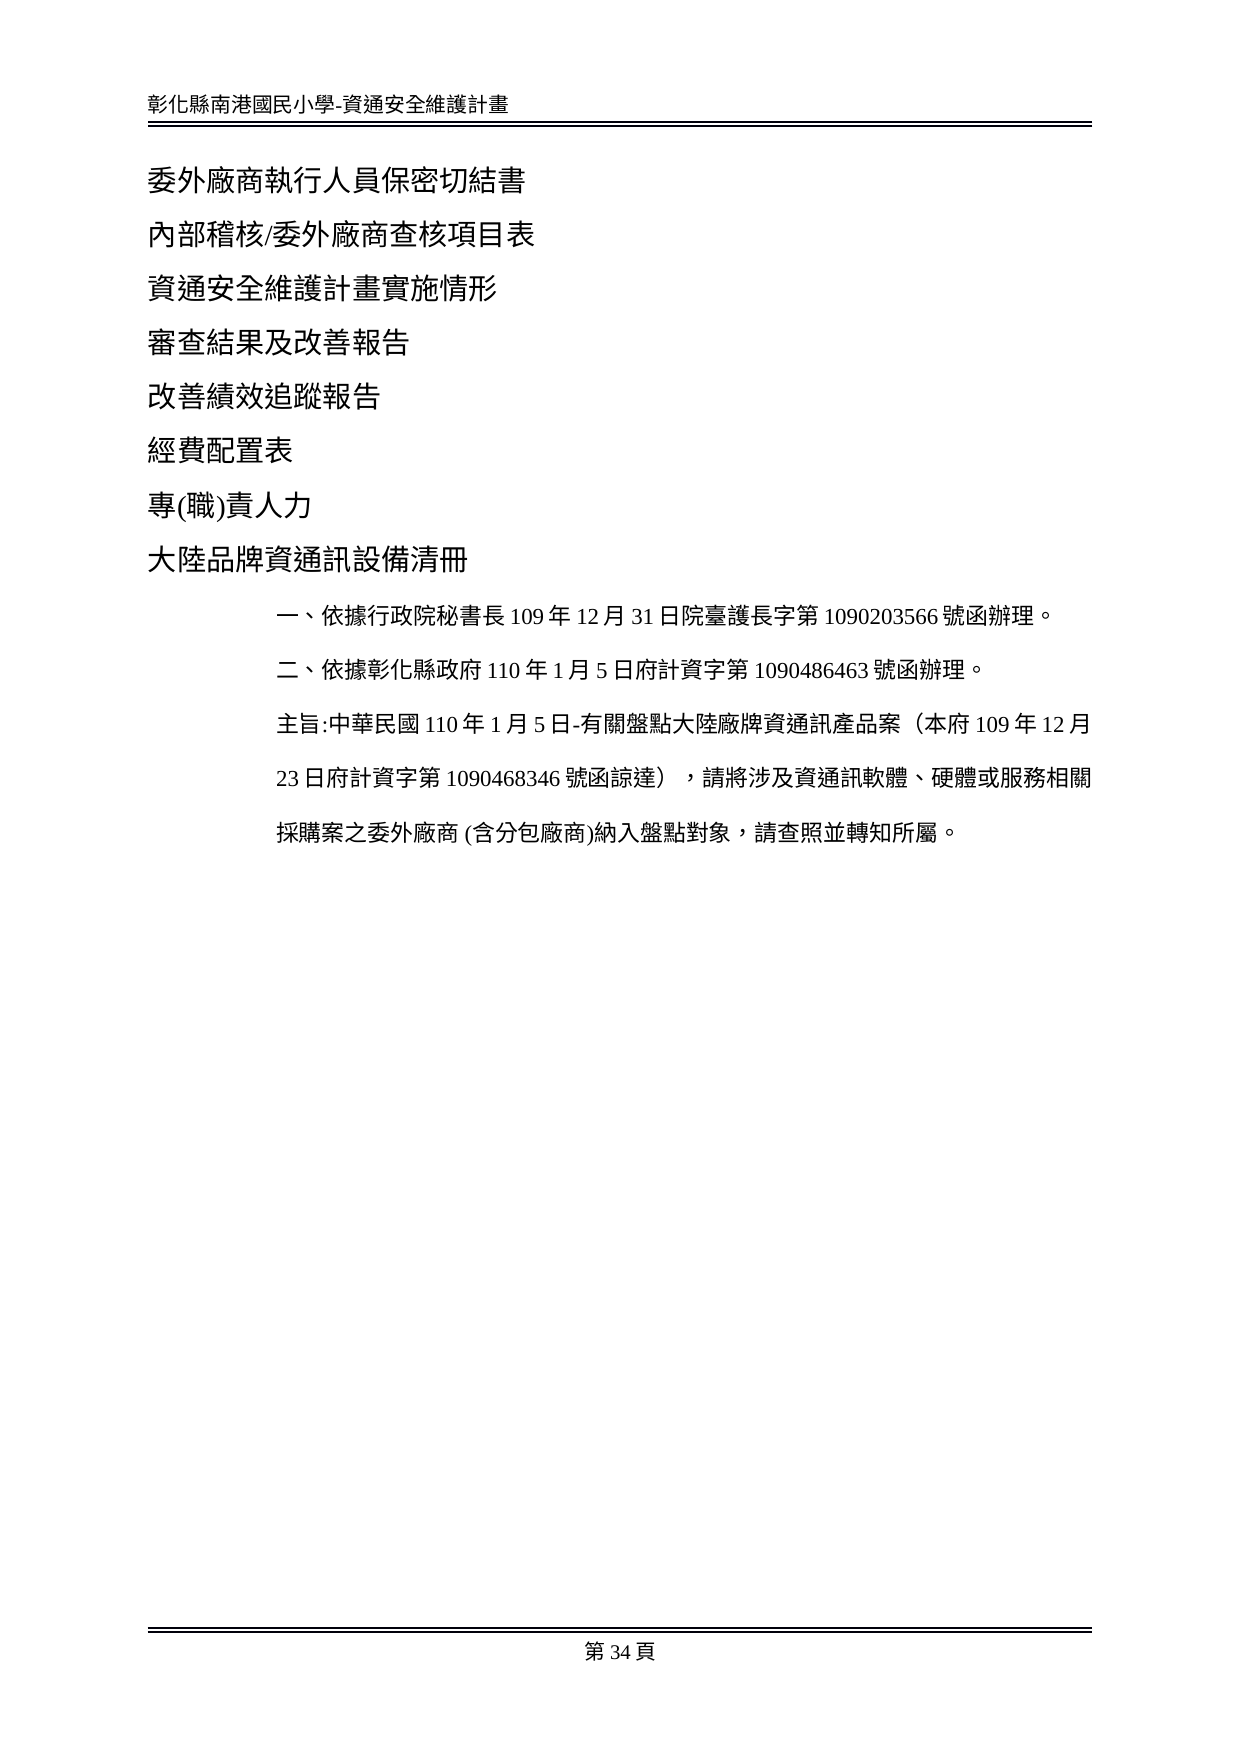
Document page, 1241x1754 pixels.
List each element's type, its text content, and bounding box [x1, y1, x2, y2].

subtitle 內部稽核/委外廠商查核項目表 [148, 202, 1092, 256]
subtitle 資通安全維護計畫實施情形 [148, 256, 1092, 310]
subtitle 大陸品牌資通訊設備清冊 [148, 527, 1092, 581]
subtitle 審查結果及改善報告 [148, 310, 1092, 364]
subtitle 委外廠商執行人員保密切結書 [148, 148, 1092, 202]
subtitle 改善績效追蹤報告 [148, 364, 1092, 418]
subtitle 專(職)責人力 [148, 473, 1092, 527]
subtitle 主旨:中華民國110年1月5日-有關盤點大陸廠牌資通訊產品案（本府109年12月23日府計資字第1090468346號函諒達），請將涉及資通訊軟體、硬體或服務相關採購案之委外廠商 (含分包廠商)納入盤點對象，請查照並轉知所屬。 [276, 689, 1092, 852]
subtitle 經費配置表 [148, 418, 1092, 473]
subtitle 二、依據彰化縣政府110年1月5日府計資字第1090486463號函辦理。 [276, 635, 1092, 689]
subtitle 一、依據行政院秘書長109年12月31日院臺護長字第1090203566號函辦理。 [276, 581, 1092, 635]
